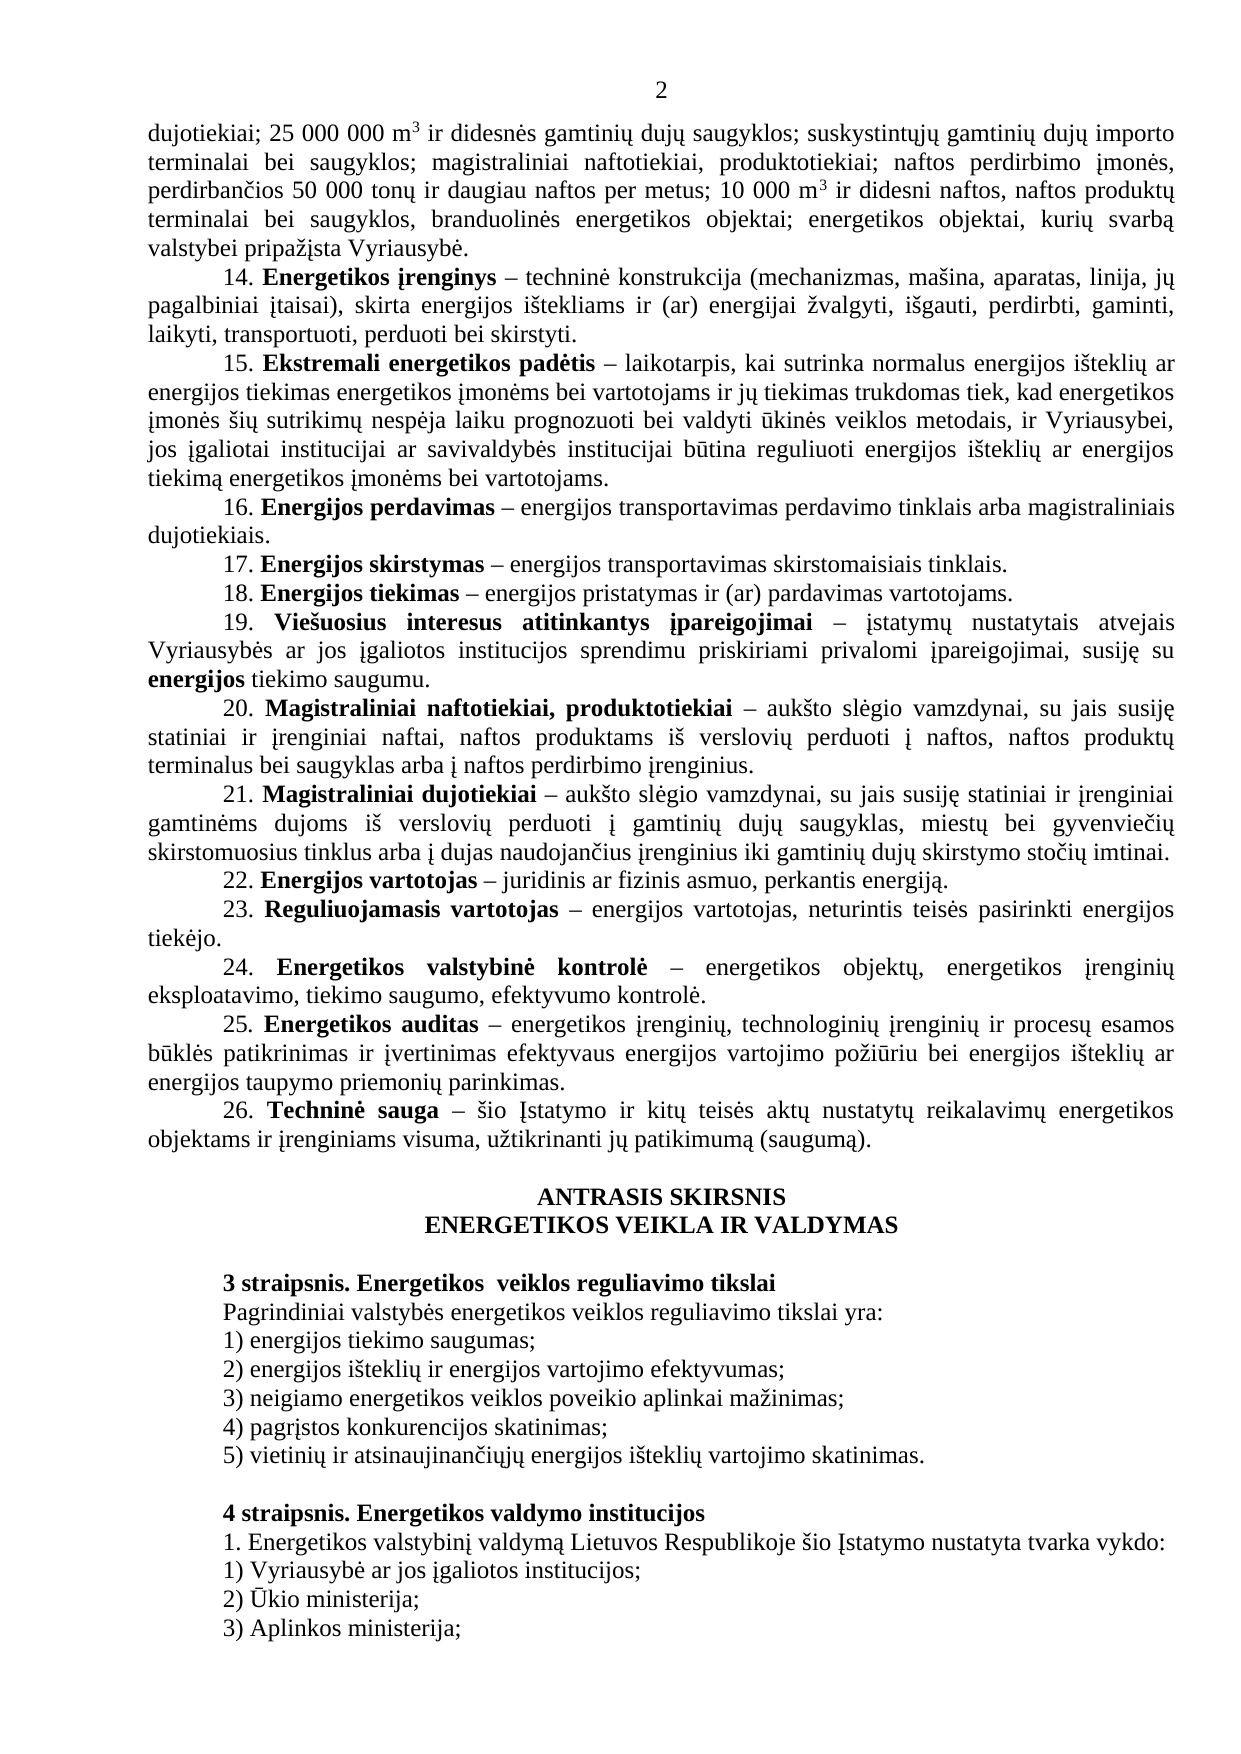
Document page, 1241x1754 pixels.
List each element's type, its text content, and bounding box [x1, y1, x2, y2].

text 1) energijos tiekimo saugumas; [148, 1326, 1175, 1354]
text 4) pagrįstos konkurencijos skatinimas; [148, 1412, 1175, 1441]
text 3) neigiamo energetikos veiklos poveikio aplinkai mažinimas; [148, 1383, 1175, 1412]
text 4 straipsnis. Energetikos valdymo institucijos [148, 1498, 1175, 1527]
text 21. Magistraliniai dujotiekiai – aukšto slėgio vamzdynai, su jais susiję statiniai ir įrenginiai gamtinėms dujoms iš verslovių perduoti į gamtinių dujų saugyklas, miestų bei gyvenviečių skirstomuosius tinklus arba į dujas naudojančius įrenginius iki gamtinių dujų skirstymo stočių imtinai. [148, 779, 1175, 866]
text 17. Energijos skirstymas – energijos transportavimas skirstomaisiais tinklais. [148, 549, 1175, 578]
text 26. Techninė sauga – šio Įstatymo ir kitų teisės aktų nustatytų reikalavimų energetikos objektams ir įrenginiams visuma, užtikrinanti jų patikimumą (saugumą). [148, 1096, 1175, 1153]
text 2) Ūkio ministerija; [148, 1584, 1175, 1613]
text 20. Magistraliniai naftotiekiai, produktotiekiai – aukšto slėgio vamzdynai, su jais susiję statiniai ir įrenginiai naftai, naftos produktams iš verslovių perduoti į naftos, naftos produktų terminalus bei saugyklas arba į naftos perdirbimo įrenginius. [148, 693, 1175, 779]
text 16. Energijos perdavimas – energijos transportavimas perdavimo tinklais arba magistraliniais dujotiekiais. [148, 492, 1175, 549]
text 24. Energetikos valstybinė kontrolė – energetikos objektų, energetikos įrenginių eksploatavimo, tiekimo saugumo, efektyvumo kontrolė. [148, 952, 1175, 1009]
text 15. Ekstremali energetikos padėtis – laikotarpis, kai sutrinka normalus energijos išteklių ar energijos tiekimas energetikos įmonėms bei vartotojams ir jų tiekimas trukdomas tiek, kad energetikos įmonės šių sutrikimų nespėja laiku prognozuoti bei valdyti ūkinės veiklos metodais, ir Vyriausybei, jos įgaliotai institucijai ar savivaldybės institucijai būtina reguliuoti energijos išteklių ar energijos tiekimą energetikos įmonėms bei vartotojams. [148, 348, 1175, 492]
text dujotiekiai; 25 000 000 m3 ir didesnės gamtinių dujų saugyklos; suskystintųjų gamtinių dujų importo terminalai bei saugyklos; magistraliniai naftotiekiai, produktotiekiai; naftos perdirbimo įmonės, perdirbančios 50 000 tonų ir daugiau naftos per metus; 10 000 m3 ir didesni naftos, naftos produktų terminalai bei saugyklos, branduolinės energetikos objektai; energetikos objektai, kurių svarbą valstybei pripažįsta Vyriausybė. [148, 118, 1175, 262]
text 3 straipsnis. Energetikos veiklos reguliavimo tikslai [148, 1268, 1175, 1297]
text 5) vietinių ir atsinaujinančiųjų energijos išteklių vartojimo skatinimas. [148, 1441, 1175, 1469]
text 22. Energijos vartotojas – juridinis ar fizinis asmuo, perkantis energiją. [148, 866, 1175, 894]
text 23. Reguliuojamasis vartotojas – energijos vartotojas, neturintis teisės pasirinkti energijos tiekėjo. [148, 894, 1175, 952]
text 25. Energetikos auditas – energetikos įrenginių, technologinių įrenginių ir procesų esamos būklės patikrinimas ir įvertinimas efektyvaus energijos vartojimo požiūriu bei energijos išteklių ar energijos taupymo priemonių parinkimas. [148, 1009, 1175, 1096]
text 1) Vyriausybė ar jos įgaliotos institucijos; [148, 1556, 1175, 1584]
text 1. Energetikos valstybinį valdymą Lietuvos Respublikoje šio Įstatymo nustatyta tvarka vykdo: [148, 1527, 1175, 1556]
text 3) Aplinkos ministerija; [148, 1613, 1175, 1642]
text 18. Energijos tiekimas – energijos pristatymas ir (ar) pardavimas vartotojams. [148, 578, 1175, 607]
text ANTRASIS SKIRSNIS [148, 1182, 1175, 1211]
text 2) energijos išteklių ir energijos vartojimo efektyvumas; [148, 1354, 1175, 1383]
text 19. Viešuosius interesus atitinkantys įpareigojimai – įstatymų nustatytais atvejais Vyriausybės ar jos įgaliotos institucijos sprendimu priskiriami privalomi įpareigojimai, susiję su energijos tiekimo saugumu. [148, 607, 1175, 693]
text 14. Energetikos įrenginys – techninė konstrukcija (mechanizmas, mašina, aparatas, linija, jų pagalbiniai įtaisai), skirta energijos ištekliams ir (ar) energijai žvalgyti, išgauti, perdirbti, gaminti, laikyti, transportuoti, perduoti bei skirstyti. [148, 262, 1175, 348]
text Pagrindiniai valstybės energetikos veiklos reguliavimo tikslai yra: [148, 1297, 1175, 1326]
text ENERGETIKOS VEIKLA IR VALDYMAS [148, 1211, 1175, 1239]
